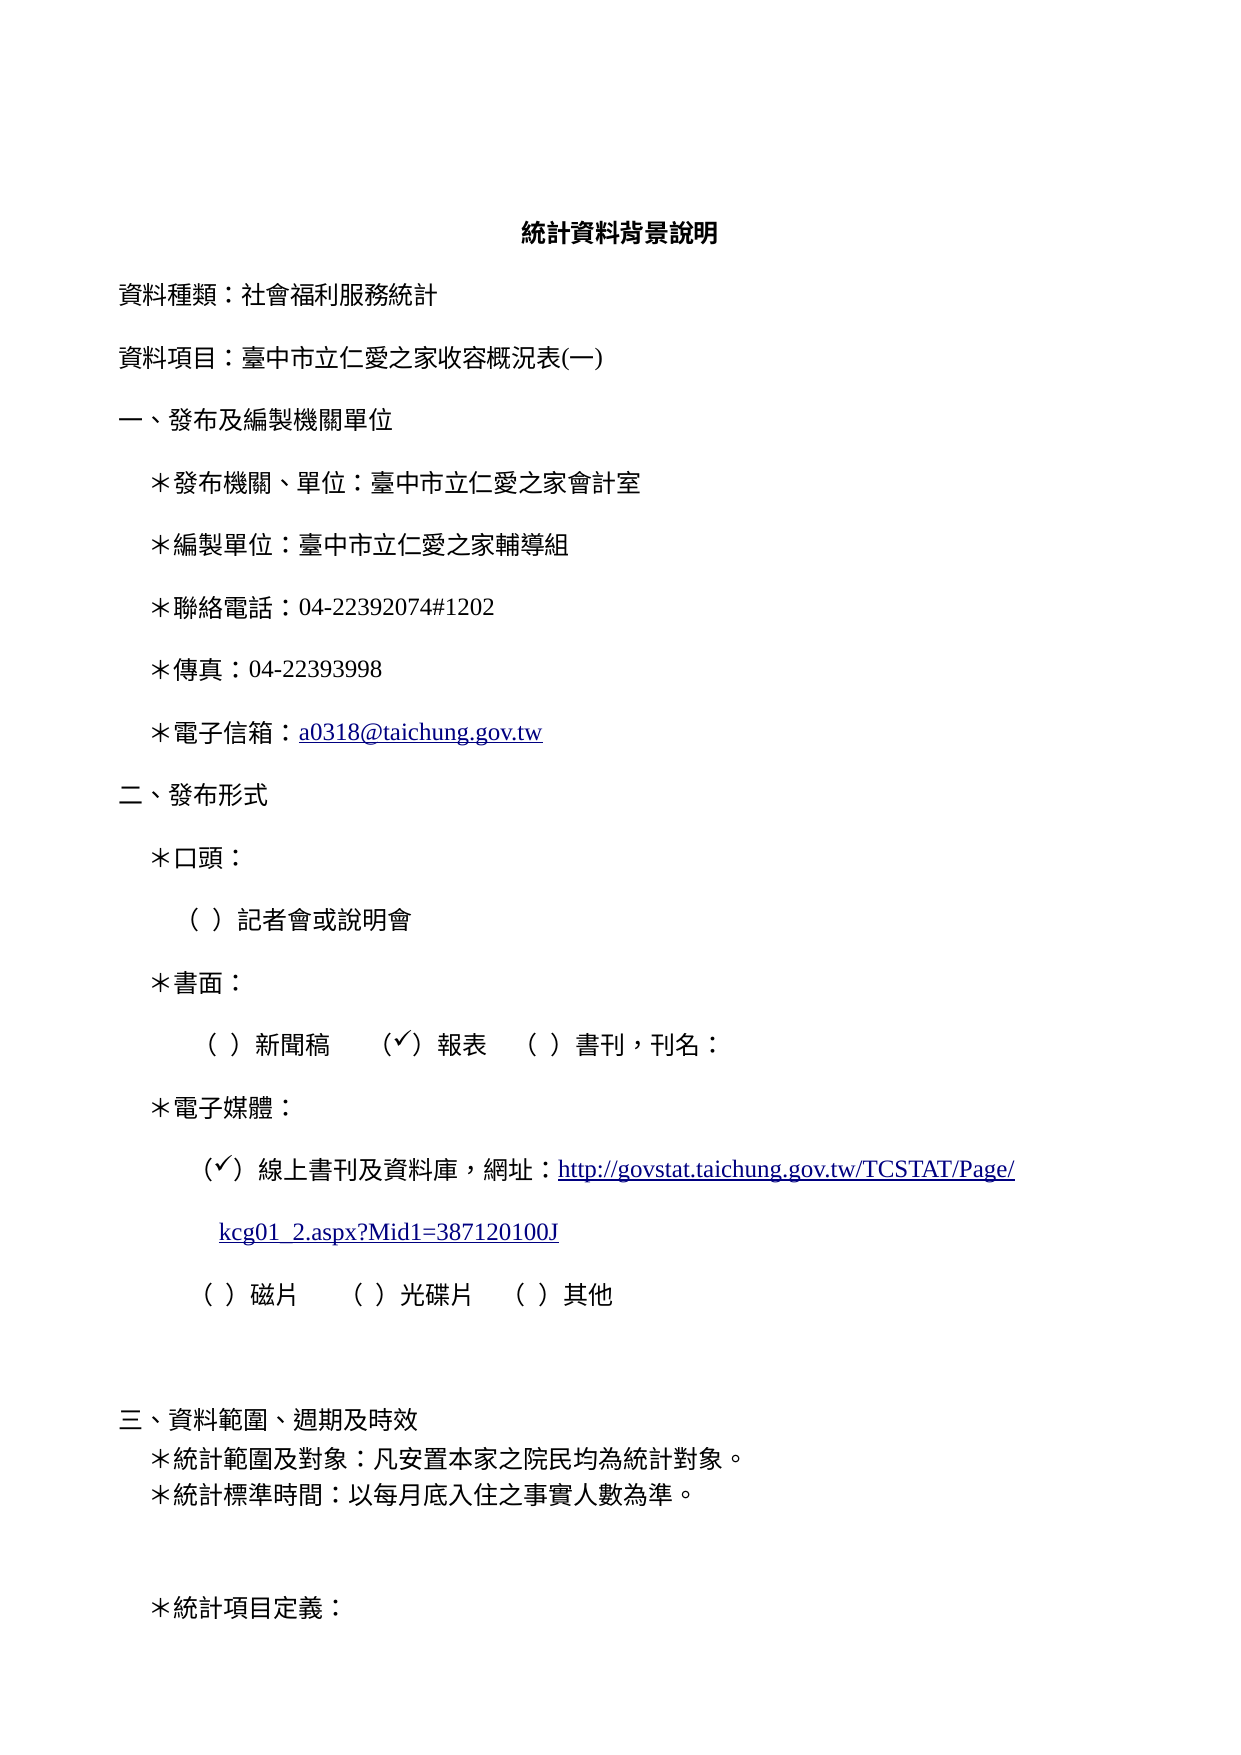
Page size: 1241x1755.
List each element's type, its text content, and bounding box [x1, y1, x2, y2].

text 一、發布及編製機關單位 [118, 377, 1122, 439]
text ＊書面： [149, 939, 1122, 1002]
text 二、發布形式 [118, 752, 1122, 814]
text ＊統計範圍及對象：凡安置本家之院民均為統計對象。 [118, 1439, 1122, 1476]
text ＊口頭： [149, 814, 1122, 877]
text （ ）新聞稿 （P）報表 （ ）書刊，刊名： [149, 1002, 1122, 1064]
text ＊電子信箱：a0318@taichung.gov.tw [149, 689, 1122, 752]
list 發布機關、單位：臺中市立仁愛之家會計室 [149, 439, 1122, 502]
text ＊統計項目定義： [149, 1564, 1122, 1627]
text ＊電子媒體： [149, 1064, 1122, 1127]
text ＊聯絡電話：04-22392074#1202 [149, 564, 1122, 627]
text （ ）記者會或說明會 [118, 877, 1122, 939]
text 資料項目：臺中市立仁愛之家收容概況表(一) [118, 314, 1122, 377]
text ＊統計標準時間：以每月底入住之事實人數為準。 [118, 1476, 1122, 1512]
text 資料種類：社會福利服務統計 [118, 252, 1122, 314]
text （ ）磁片 （ ）光碟片 （ ）其他 [188, 1252, 1156, 1314]
text 三、資料範圍、週期及時效 [118, 1377, 1122, 1439]
text （P）線上書刊及資料庫，網址：http://govstat.taichung.gov.tw/TCSTAT/Page/kcg01_2.aspx?Mid1=387120100J [188, 1127, 1156, 1252]
list 編製單位：臺中市立仁愛之家輔導組 [149, 502, 1122, 564]
text 統計資料背景說明 [118, 189, 1122, 252]
text ＊傳真：04-22393998 [149, 627, 1122, 689]
